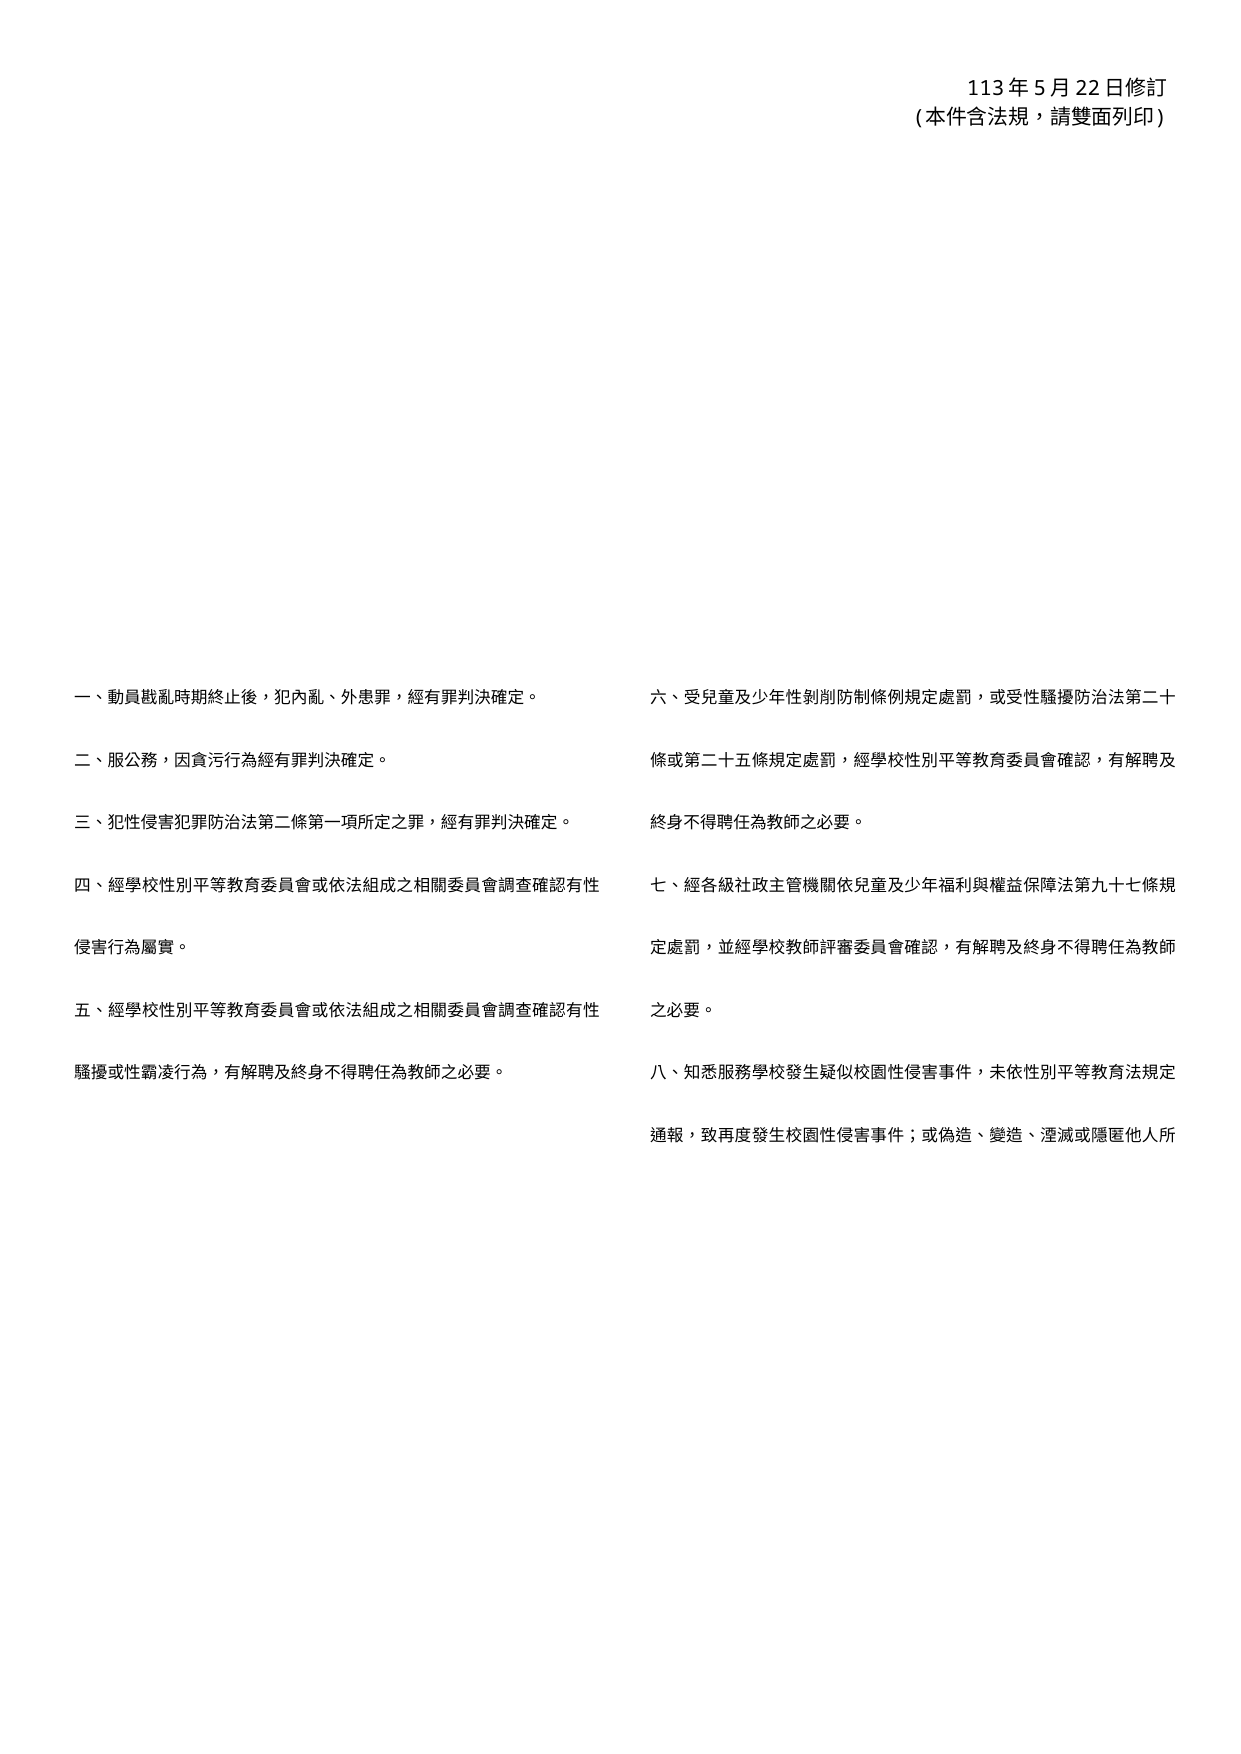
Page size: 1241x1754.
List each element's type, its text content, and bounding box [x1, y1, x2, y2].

text 八、知悉服務學校發生疑似校園性侵害事件，未依性別平等教育法規定通報，致再度發生校園性侵害事件；或偽造、變造、湮滅或隱匿他人所 [650, 1029, 1177, 1154]
text 一、動員戡亂時期終止後，犯內亂、外患罪，經有罪判決確定。 [74, 654, 601, 717]
text 二、服公務，因貪污行為經有罪判決確定。 [74, 717, 601, 779]
text 七、經各級社政主管機關依兒童及少年福利與權益保障法第九十七條規定處罰，並經學校教師評審委員會確認，有解聘及終身不得聘任為教師之必要。 [650, 842, 1177, 1029]
text 四、經學校性別平等教育委員會或依法組成之相關委員會調查確認有性侵害行為屬實。 [74, 842, 601, 967]
text 六、受兒童及少年性剝削防制條例規定處罰，或受性騷擾防治法第二十條或第二十五條規定處罰，經學校性別平等教育委員會確認，有解聘及終身不得聘任為教師之必要。 [650, 654, 1177, 842]
text 五、經學校性別平等教育委員會或依法組成之相關委員會調查確認有性騷擾或性霸凌行為，有解聘及終身不得聘任為教師之必要。 [74, 967, 601, 1092]
text 三、犯性侵害犯罪防治法第二條第一項所定之罪，經有罪判決確定。 [74, 779, 601, 842]
